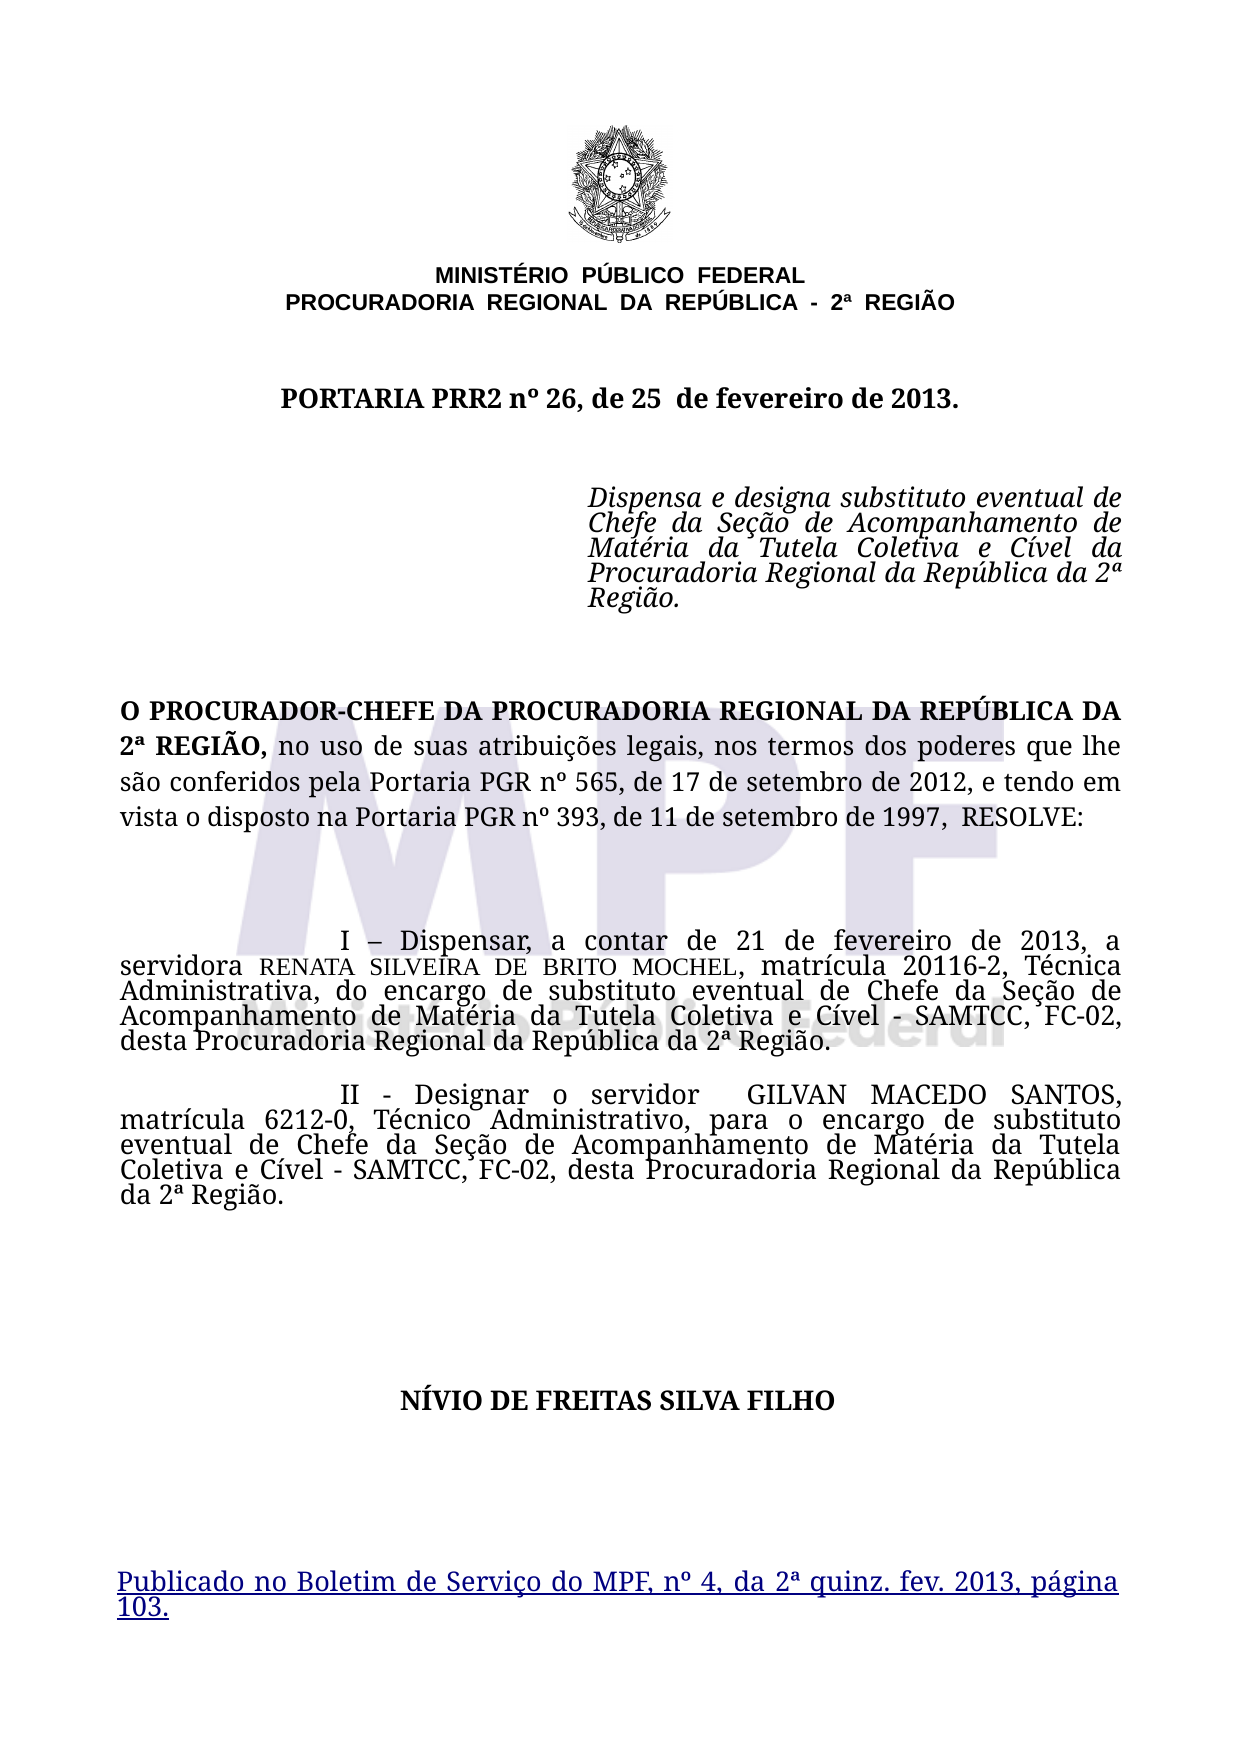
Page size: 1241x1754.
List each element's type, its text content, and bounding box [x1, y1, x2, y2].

text O PROCURADOR-CHEFE DA PROCURADORIA REGIONAL DA REPÚBLICA DA 2ª REGIÃO, no uso de suas atribuições legais, nos termos dos poderes que lhe são conferidos pela Portaria PGR nº 565, de 17 de setembro de 2012, e tendo em vista o disposto na Portaria PGR nº 393, de 11 de setembro de 1997, RESOLVE: [119, 692, 1122, 834]
text Dispensa e designa substituto eventual de Chefe da Seção de Acompanhamento de Matéria da Tutela Coletiva e Cível da Procuradoria Regional da República da 2ª Região. [588, 488, 1122, 613]
text NÍVIO DE FREITAS SILVA FILHO [117, 1390, 1119, 1415]
text 103. [117, 1595, 1119, 1621]
picture [236, 834, 1004, 930]
text Publicado no Boletim de Serviço do MPF, nº 4, da 2ª quinz. fev. 2013, página [117, 1571, 1119, 1593]
text PORTARIA PRR2 nº 26, de 25 de fevereiro de 2013. [118, 389, 1122, 414]
text II - Designar o servidor GILVAN MACEDO SANTOS, matrícula 6212-0, Técnico Administrativo, para o encargo de substituto eventual de Chefe da Seção de Acompanhamento de Matéria da Tutela Coletiva e Cível - SAMTCC, FC-02, desta Procuradoria Regional da República da 2ª Região. [119, 1084, 1122, 1209]
text I – Dispensar, a contar de 21 de fevereiro de 2013, a servidora RENATA SILVEIRA DE BRITO MOCHEL, matrícula 20116-2, Técnica Administrativa, do encargo de substituto eventual de Chefe da Seção de Acompanhamento de Matéria da Tutela Coletiva e Cível - SAMTCC, FC-02, desta Procuradoria Regional da República da 2ª Região. [119, 930, 1122, 1055]
text MINISTÉRIO PÚBLICO FEDERAL [118, 262, 1122, 289]
picture [567, 125, 673, 243]
text PROCURADORIA REGIONAL DA REPÚBLICA - 2ª REGIÃO [118, 289, 1122, 315]
